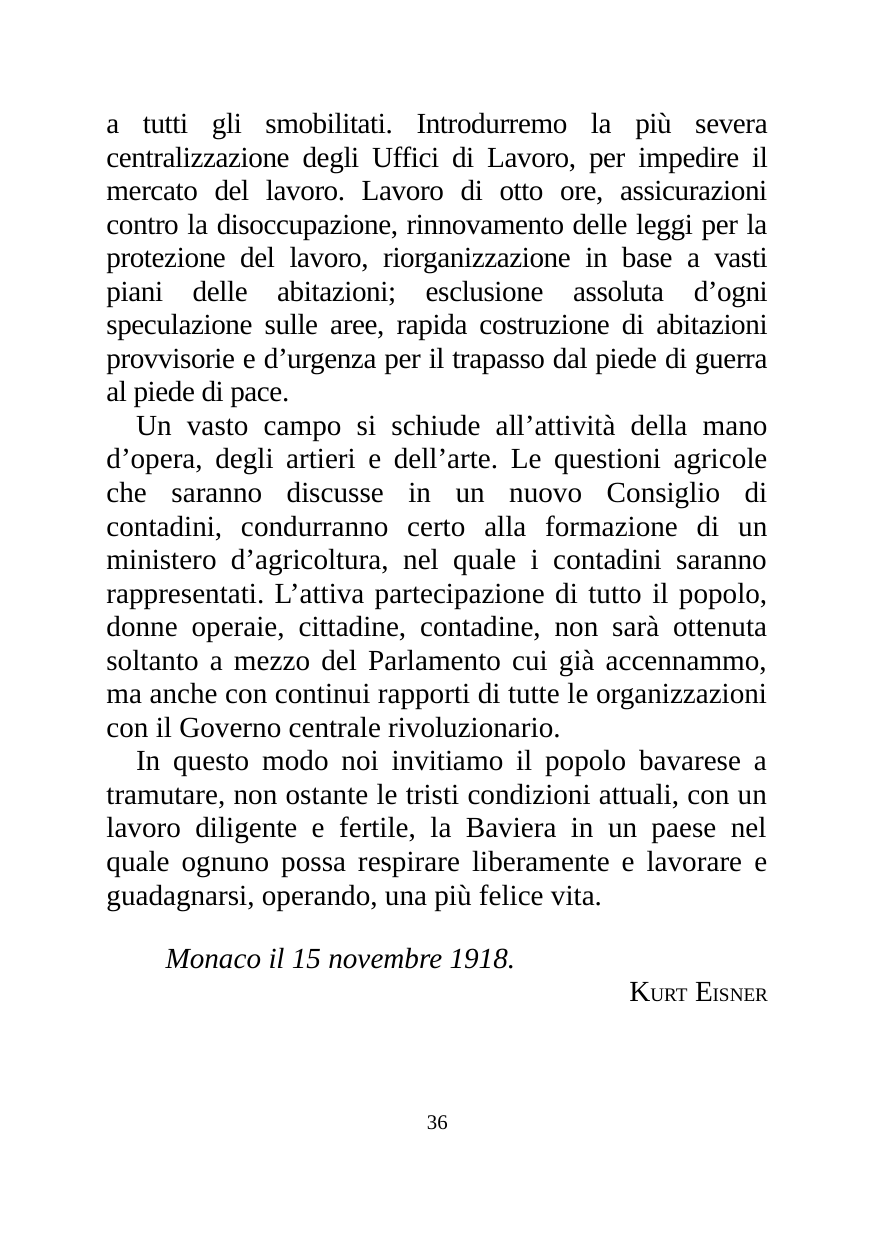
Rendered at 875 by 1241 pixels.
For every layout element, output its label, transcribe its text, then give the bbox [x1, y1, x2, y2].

text In questo modo noi invitiamo il popolo bavarese a tramutare, non ostante le tristi condizioni attuali, con un lavoro diligente e fertile, la Baviera in un paese nel quale ognuno possa respirare liberamente e lavorare e guadagnarsi, operando, una più felice vita. [106, 743, 768, 911]
text a tutti gli smobilitati. Introdurremo la più severa centralizzazione degli Uffici di Lavoro, per impedire il mercato del lavoro. Lavoro di otto ore, assicurazioni contro la disoccupazione, rinnovamento delle leggi per la protezione del lavoro, riorganizzazione in base a vasti piani delle abitazioni; esclusione assoluta d’ogni speculazione sulle aree, rapida costruzione di abitazioni provvisorie e d’urgenza per il trapasso dal piede di guerra al piede di pace. [106, 106, 768, 408]
text Un vasto campo si schiude all’attività della mano d’opera, degli artieri e dell’arte. Le questioni agricole che saranno discusse in un nuovo Consiglio di contadini, condurranno certo alla formazione di un ministero d’agricoltura, nel quale i contadini saranno rappresentati. L’attiva partecipazione di tutto il popolo, donne operaie, cittadine, contadine, non sarà ottenuta soltanto a mezzo del Parlamento cui già accennammo, ma anche con continui rapporti di tutte le organizzazioni con il Governo centrale rivoluzionario. [106, 408, 768, 743]
text Monaco il 15 novembre 1918. [106, 941, 768, 974]
text Kurt Eisner [342, 974, 768, 1008]
